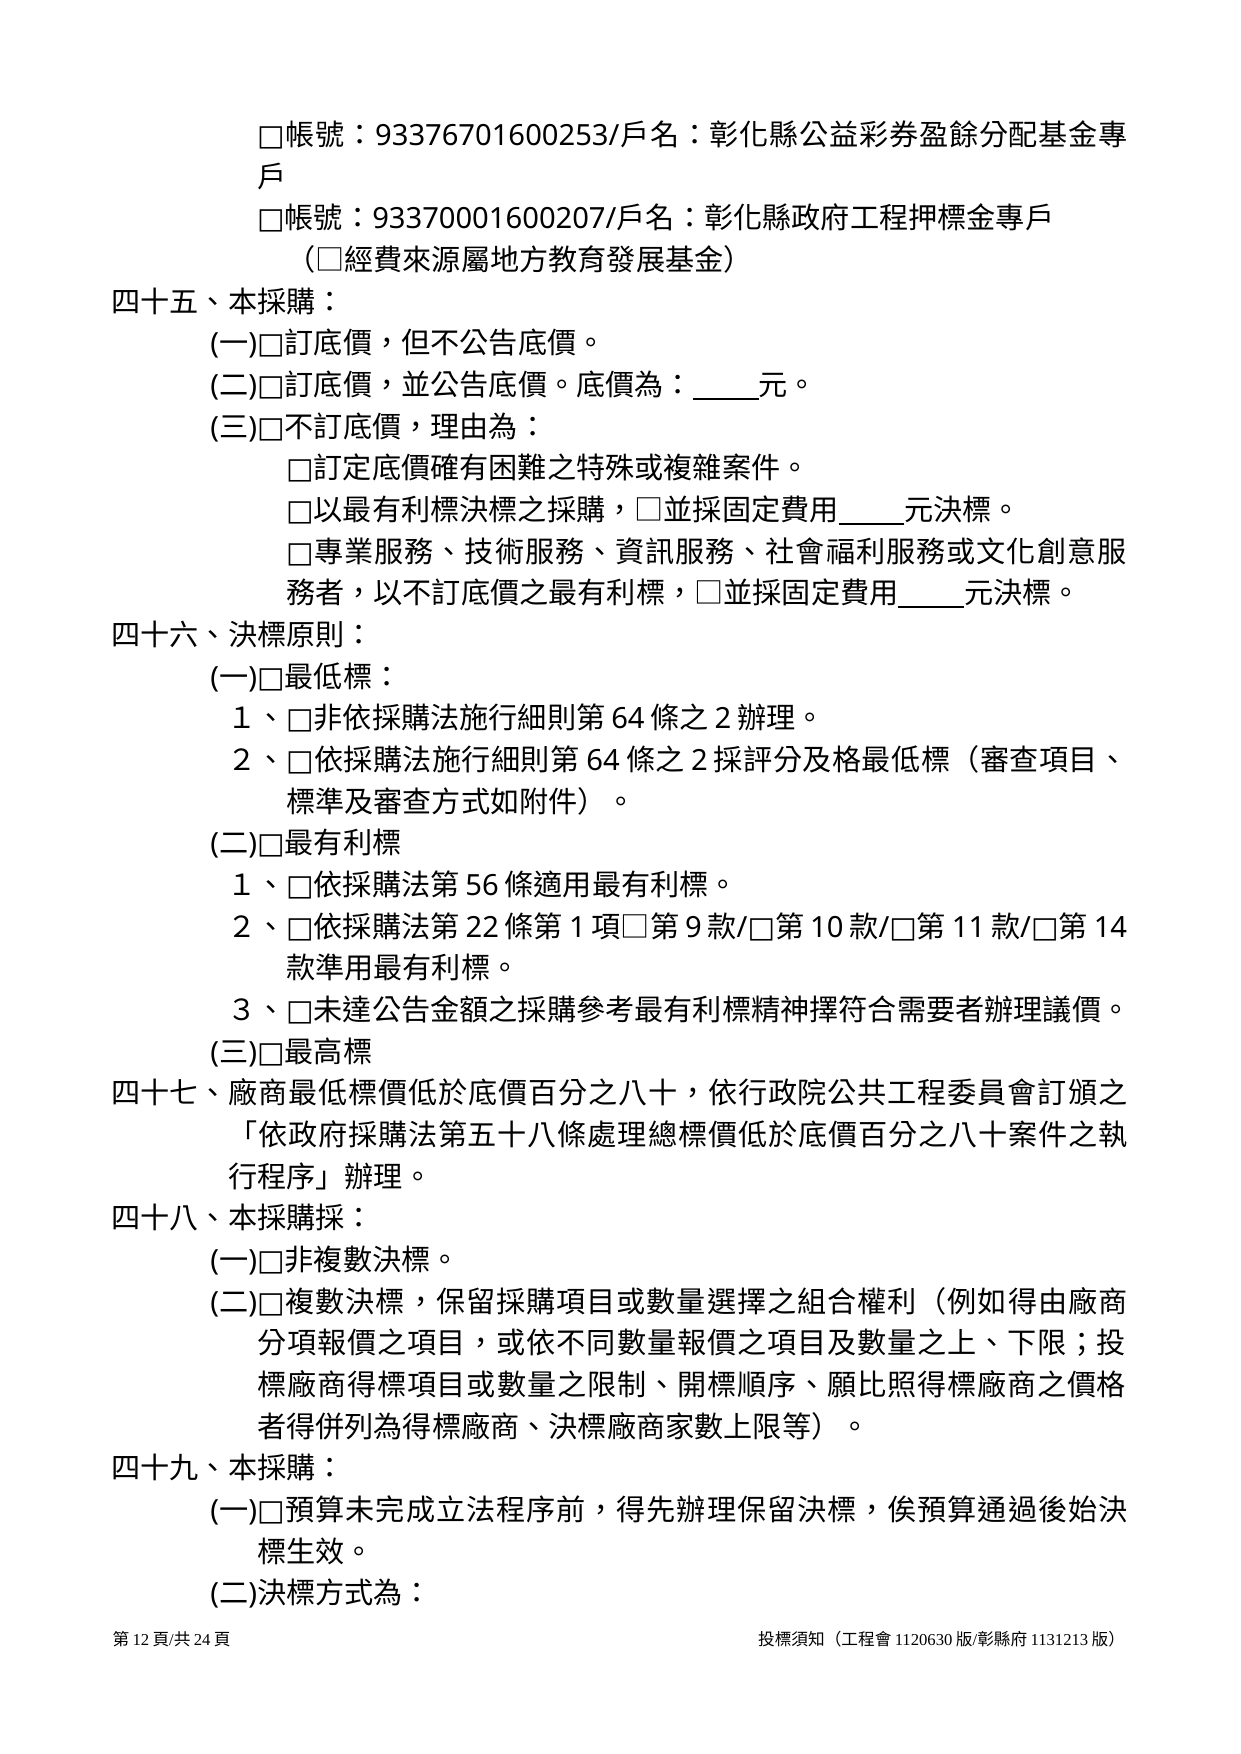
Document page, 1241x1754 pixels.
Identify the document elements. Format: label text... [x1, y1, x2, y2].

subtitle □訂底價，但不公告底價。 [257, 321, 1128, 362]
subtitle □依採購法第22條第1項□第9款/□第10款/□第11款/□第14款準用最有利標。 [286, 904, 1128, 987]
subtitle □非依採購法施行細則第64條之2辦理。 [286, 696, 1128, 737]
subtitle □複數決標，保留採購項目或數量選擇之組合權利（例如得由廠商分項報價之項目，或依不同數量報價之項目及數量之上、下限；投標廠商得標項目或數量之限制、開標順序、願比照得標廠商之價格者得併列為得標廠商、決標廠商家數上限等）。 [257, 1279, 1128, 1446]
subtitle □預算未完成立法程序前，得先辦理保留決標，俟預算通過後始決標生效。 [257, 1487, 1128, 1571]
subtitle □不訂底價，理由為： [257, 404, 1128, 446]
subtitle （□經費來源屬地方教育發展基金） [286, 237, 1128, 279]
subtitle □以最有利標決標之採購，□並採固定費用 元決標。 [286, 487, 1128, 529]
subtitle □依採購法施行細則第64條之2採評分及格最低標（審查項目、標準及審查方式如附件）。 [286, 737, 1128, 821]
subtitle □訂底價，並公告底價。底價為： 元。 [257, 362, 1128, 404]
subtitle □非複數決標。 [257, 1237, 1128, 1279]
subtitle 廠商最低標價低於底價百分之八十，依行政院公共工程委員會訂頒之「依政府採購法第五十八條處理總標價低於底價百分之八十案件之執行程序」辦理。 [228, 1071, 1128, 1196]
subtitle 決標原則： [228, 612, 1128, 654]
subtitle □訂定底價確有困難之特殊或複雜案件。 [286, 446, 1128, 487]
subtitle 本採購： [228, 1446, 1128, 1487]
subtitle □帳號：93370001600207/戶名：彰化縣政府工程押標金專戶 [257, 196, 1128, 237]
subtitle 決標方式為： [257, 1571, 1128, 1612]
subtitle □帳號：93376701600253/戶名：彰化縣公益彩券盈餘分配基金專戶 [257, 112, 1128, 196]
subtitle □專業服務、技術服務、資訊服務、社會福利服務或文化創意服務者，以不訂底價之最有利標，□並採固定費用 元決標。 [286, 529, 1128, 612]
subtitle □依採購法第56條適用最有利標。 [286, 862, 1128, 904]
subtitle 本採購採： [228, 1196, 1128, 1237]
subtitle □最低標： [257, 654, 1128, 696]
subtitle □最有利標 [257, 821, 1128, 862]
subtitle □未達公告金額之採購參考最有利標精神擇符合需要者辦理議價。 [286, 987, 1128, 1029]
subtitle 本採購： [228, 279, 1128, 321]
subtitle □最高標 [257, 1029, 1128, 1071]
